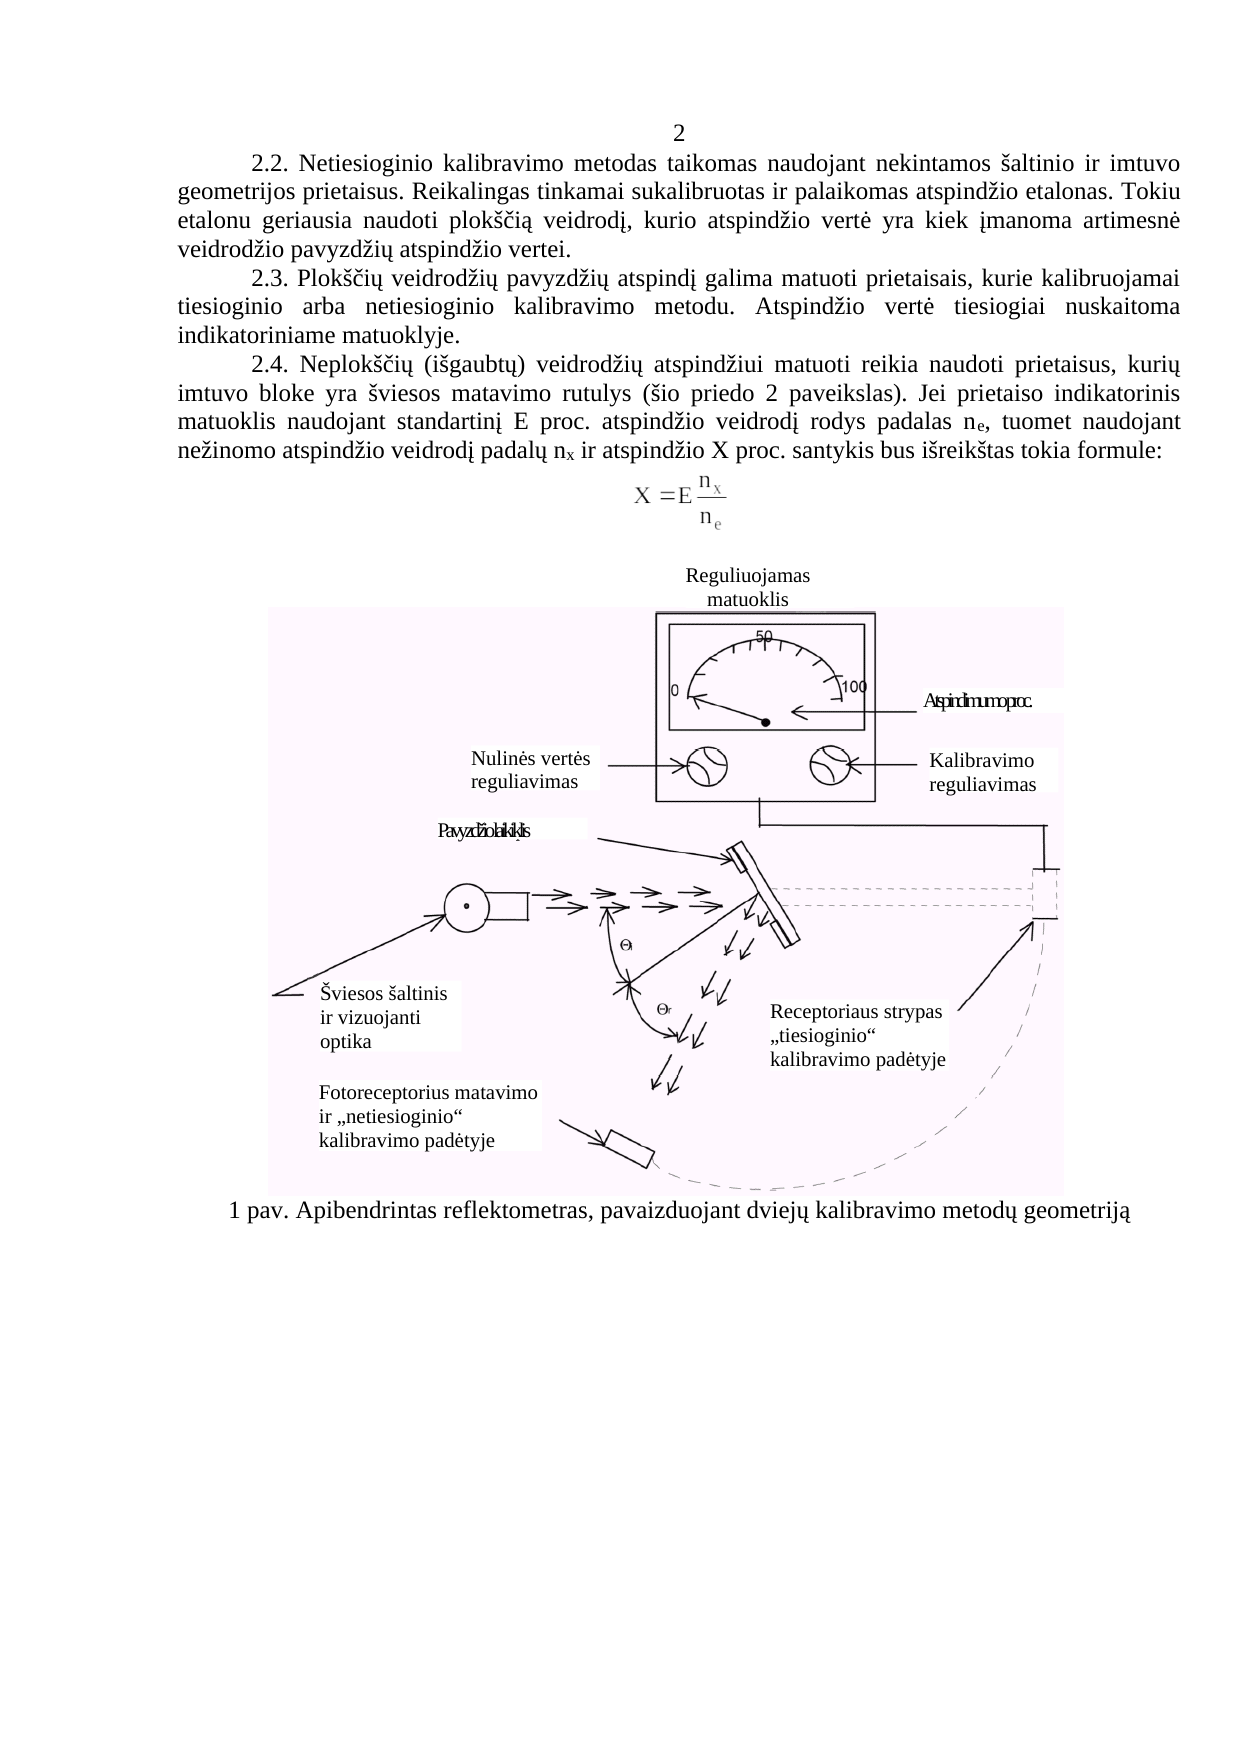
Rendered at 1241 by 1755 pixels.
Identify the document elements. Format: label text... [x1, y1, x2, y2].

text 2.2. Netiesioginio kalibravimo metodas taikomas naudojant nekintamos šaltinio ir imtuvo geometrijos prietaisus. Reikalingas tinkamai sukalibruotas ir palaikomas atspindžio etalonas. Tokiu etalonu geriausia naudoti plokščią veidrodį, kurio atspindžio vertė yra kiek įmanoma artimesnė veidrodžio pavyzdžių atspindžio vertei. [177, 148, 1181, 263]
text 1 pav. Apibendrintas reflektometras, pavaizduojant dviejų kalibravimo metodų geometriją [177, 1195, 1181, 1224]
text 2.4. Neplokščių (išgaubtų) veidrodžių atspindžiui matuoti reikia naudoti prietaisus, kurių imtuvo bloke yra šviesos matavimo rutulys (šio priedo 2 paveikslas). Jei prietaiso indikatorinis matuoklis naudojant standartinį E proc. atspindžio veidrodį rodys padalas ne, tuomet naudojant nežinomo atspindžio veidrodį padalų nx ir atspindžio X proc. santykis bus išreikštas tokia formule: [177, 349, 1181, 464]
text 2.3. Plokščių veidrodžių pavyzdžių atspindį galima matuoti prietaisais, kurie kalibruojamai tiesioginio arba netiesioginio kalibravimo metodu. Atspindžio vertė tiesiogiai nuskaitoma indikatoriniame matuoklyje. [177, 263, 1181, 349]
